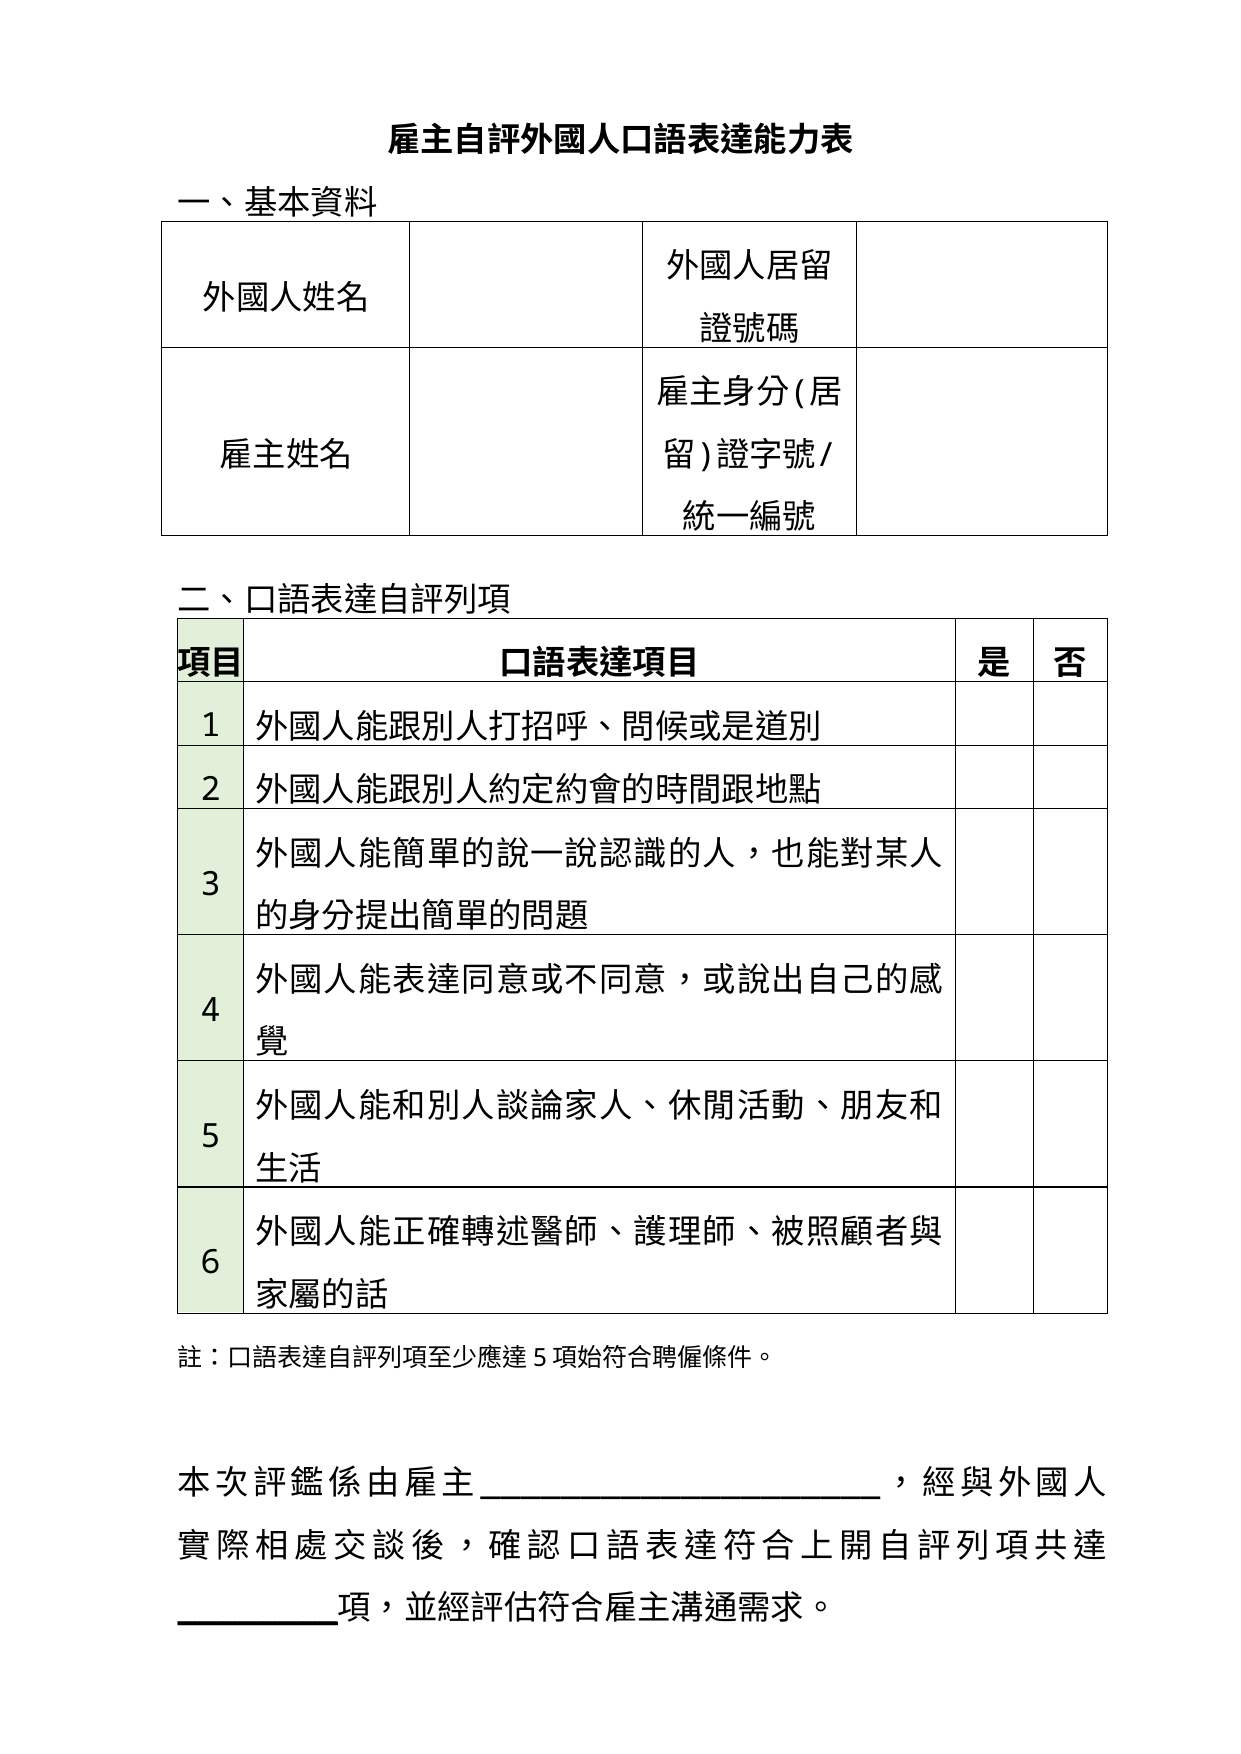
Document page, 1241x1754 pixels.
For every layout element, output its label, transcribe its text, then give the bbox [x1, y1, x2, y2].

table_cell [956, 746, 1033, 808]
table_header 外國人姓名 [162, 222, 409, 347]
table_cell [956, 1061, 1033, 1186]
table_cell 3 [178, 809, 243, 934]
table_cell [410, 348, 642, 535]
table_cell 雇主姓名 [162, 348, 409, 535]
table_header 否 [1034, 619, 1107, 681]
table_cell 外國人能表達同意或不同意，或說出自己的感覺 [244, 935, 955, 1060]
table_cell [1034, 682, 1107, 745]
table_header 口語表達項目 [244, 619, 955, 681]
table_header [410, 222, 642, 347]
table_cell [956, 1188, 1033, 1312]
table_cell [1034, 1188, 1107, 1312]
text 二、口語表達自評列項 [177, 555, 1063, 618]
table_cell 外國人能正確轉述醫師、護理師、被照顧者與家屬的話 [244, 1188, 955, 1312]
table_cell 外國人能跟別人約定約會的時間跟地點 [244, 746, 955, 808]
table_cell [956, 809, 1033, 934]
table_header 外國人居留證號碼 [643, 222, 856, 347]
table_cell 1 [178, 682, 243, 745]
table_cell [1034, 1061, 1107, 1186]
table_cell [956, 935, 1033, 1060]
text 雇主自評外國人口語表達能力表 [177, 96, 1063, 158]
table_cell 雇主身分(居留)證字號/統一編號 [643, 348, 856, 535]
table_cell 外國人能簡單的說一說認識的人，也能對某人的身分提出簡單的問題 [244, 809, 955, 934]
table_cell [1034, 935, 1107, 1060]
table_header [857, 222, 1107, 347]
table_cell [857, 348, 1107, 535]
text 註：口語表達自評列項至少應達5項始符合聘僱條件。 [177, 1314, 1063, 1376]
table_cell 2 [178, 746, 243, 808]
table_cell 外國人能和別人談論家人、休閒活動、朋友和生活 [244, 1061, 955, 1186]
text 一、基本資料 [177, 158, 1063, 221]
table_header 項目 [178, 619, 243, 681]
table_cell [1034, 746, 1107, 808]
table_cell 4 [178, 935, 243, 1060]
table_header 是 [956, 619, 1033, 681]
table_cell 外國人能跟別人打招呼、問候或是道別 [244, 682, 955, 745]
text 本次評鑑係由雇主____________________，經與外國人 實際相處交談後，確認口語表達符合上開自評列項共達 ________項，並經評估符合雇主溝通需求。 [177, 1438, 1107, 1626]
table_cell [956, 682, 1033, 745]
table_cell [1034, 809, 1107, 934]
table_cell 6 [178, 1188, 243, 1312]
table_cell 5 [178, 1061, 243, 1186]
